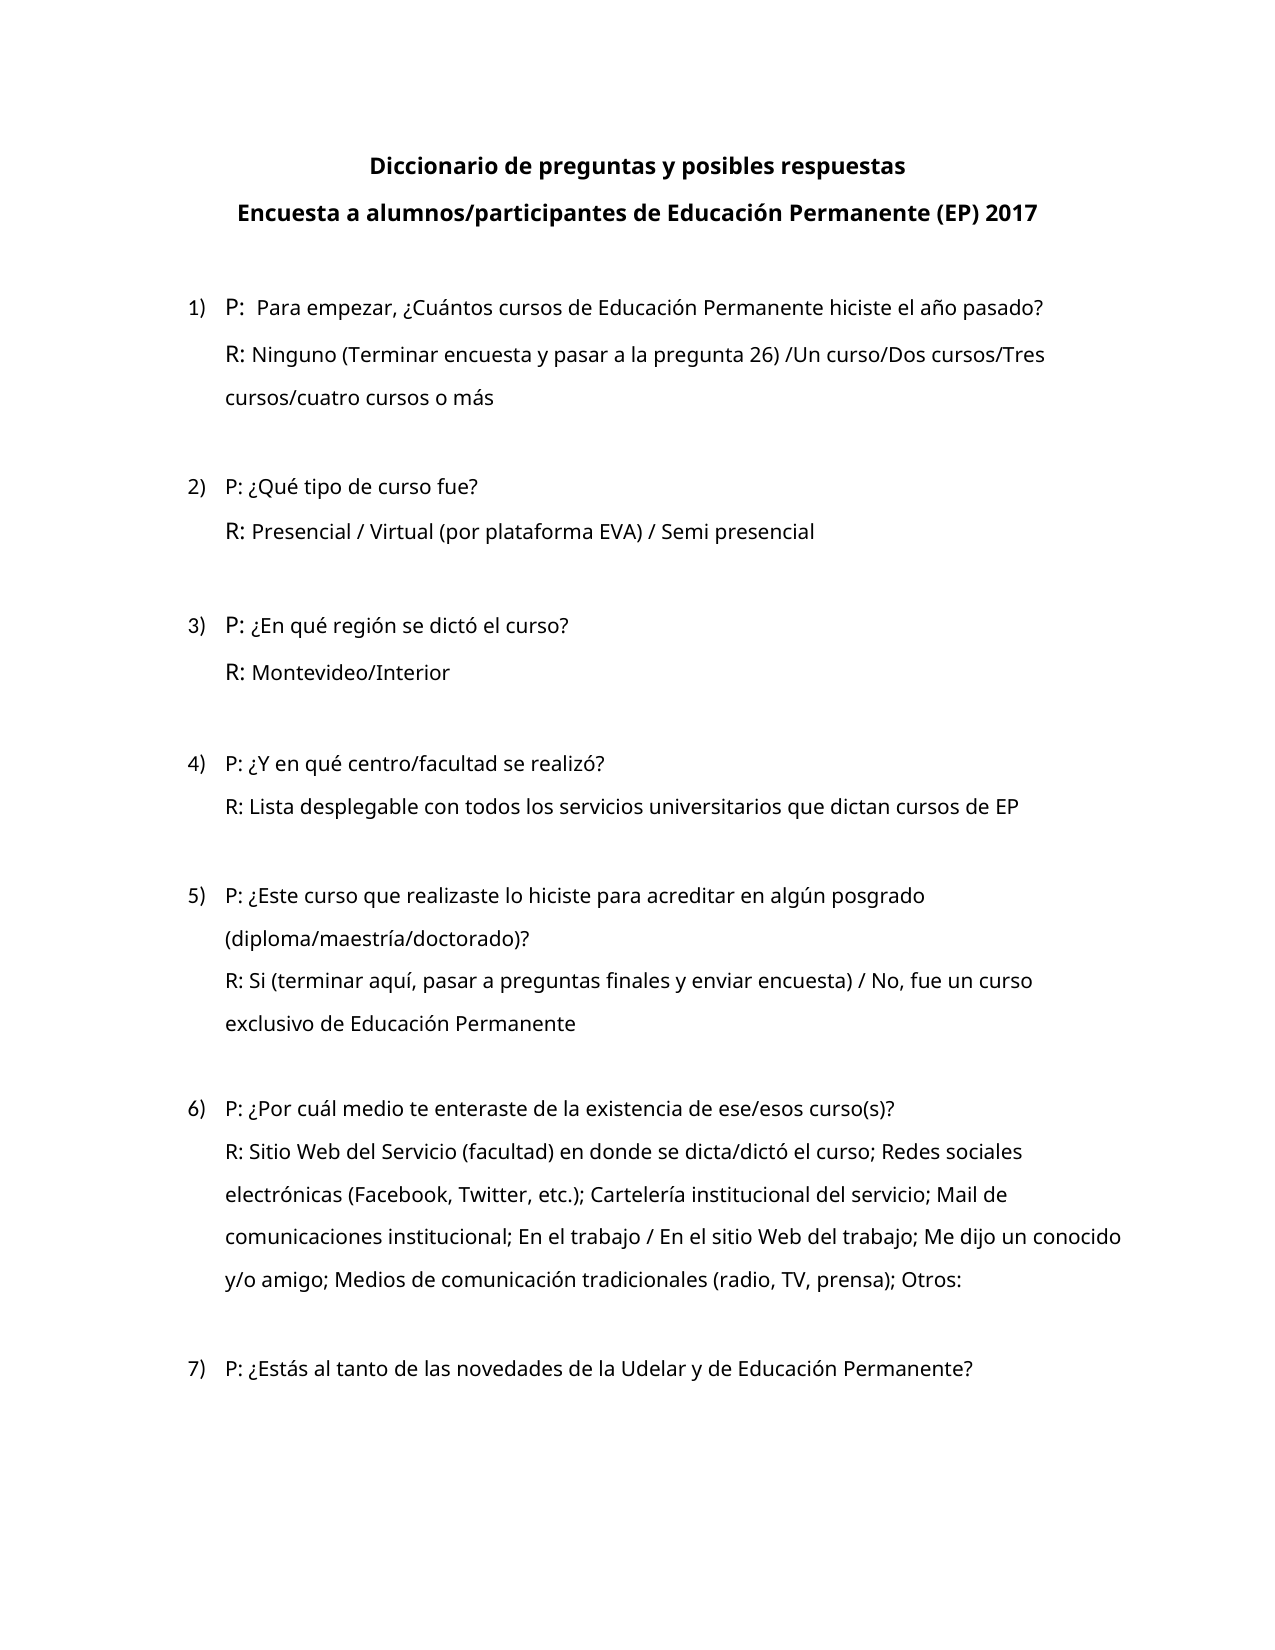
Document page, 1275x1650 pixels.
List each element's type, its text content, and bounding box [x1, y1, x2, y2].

list R: Presencial / Virtual (por plataforma EVA) / Semi presencial [225, 515, 1125, 546]
list P: ¿Estás al tanto de las novedades de la Udelar y de Educación Permanente? [187, 1354, 1125, 1383]
list P: ¿Y en qué centro/facultad se realizó? [187, 749, 1125, 778]
list R: Sitio Web del Servicio (facultad) en donde se dicta/dictó el curso; Redes sociales electrónicas (Facebook, Twitter, etc.); Cartelería institucional del servicio; Mail de comunicaciones institucional; En el trabajo / En el sitio Web del trabajo; Me dijo un conocido y/o amigo; Medios de comunicación tradicionales (radio, TV, prensa); Otros: [225, 1137, 1125, 1293]
list R: Si (terminar aquí, pasar a preguntas finales y enviar encuesta) / No, fue un curso exclusivo de Educación Permanente [225, 967, 1125, 1038]
list R: Lista desplegable con todos los servicios universitarios que dictan cursos de EP [225, 792, 1125, 820]
list P: ¿En qué región se dictó el curso? [187, 609, 1125, 640]
list R: Montevideo/Interior [225, 656, 1125, 687]
list P: ¿Este curso que realizaste lo hiciste para acreditar en algún posgrado (diploma/maestría/doctorado)? [187, 881, 1125, 952]
list P: ¿Por cuál medio te enteraste de la existencia de ese/esos curso(s)? [187, 1094, 1125, 1123]
list P: Para empezar, ¿Cuántos cursos de Educación Permanente hiciste el año pasado? [187, 291, 1125, 322]
text Encuesta a alumnos/participantes de Educación Permanente (EP) 2017 [150, 197, 1125, 228]
list P: ¿Qué tipo de curso fue? [187, 472, 1125, 501]
list R: Ninguno (Terminar encuesta y pasar a la pregunta 26) /Un curso/Dos cursos/Tres cursos/cuatro cursos o más [225, 337, 1125, 411]
text Diccionario de preguntas y posibles respuestas [150, 150, 1125, 181]
